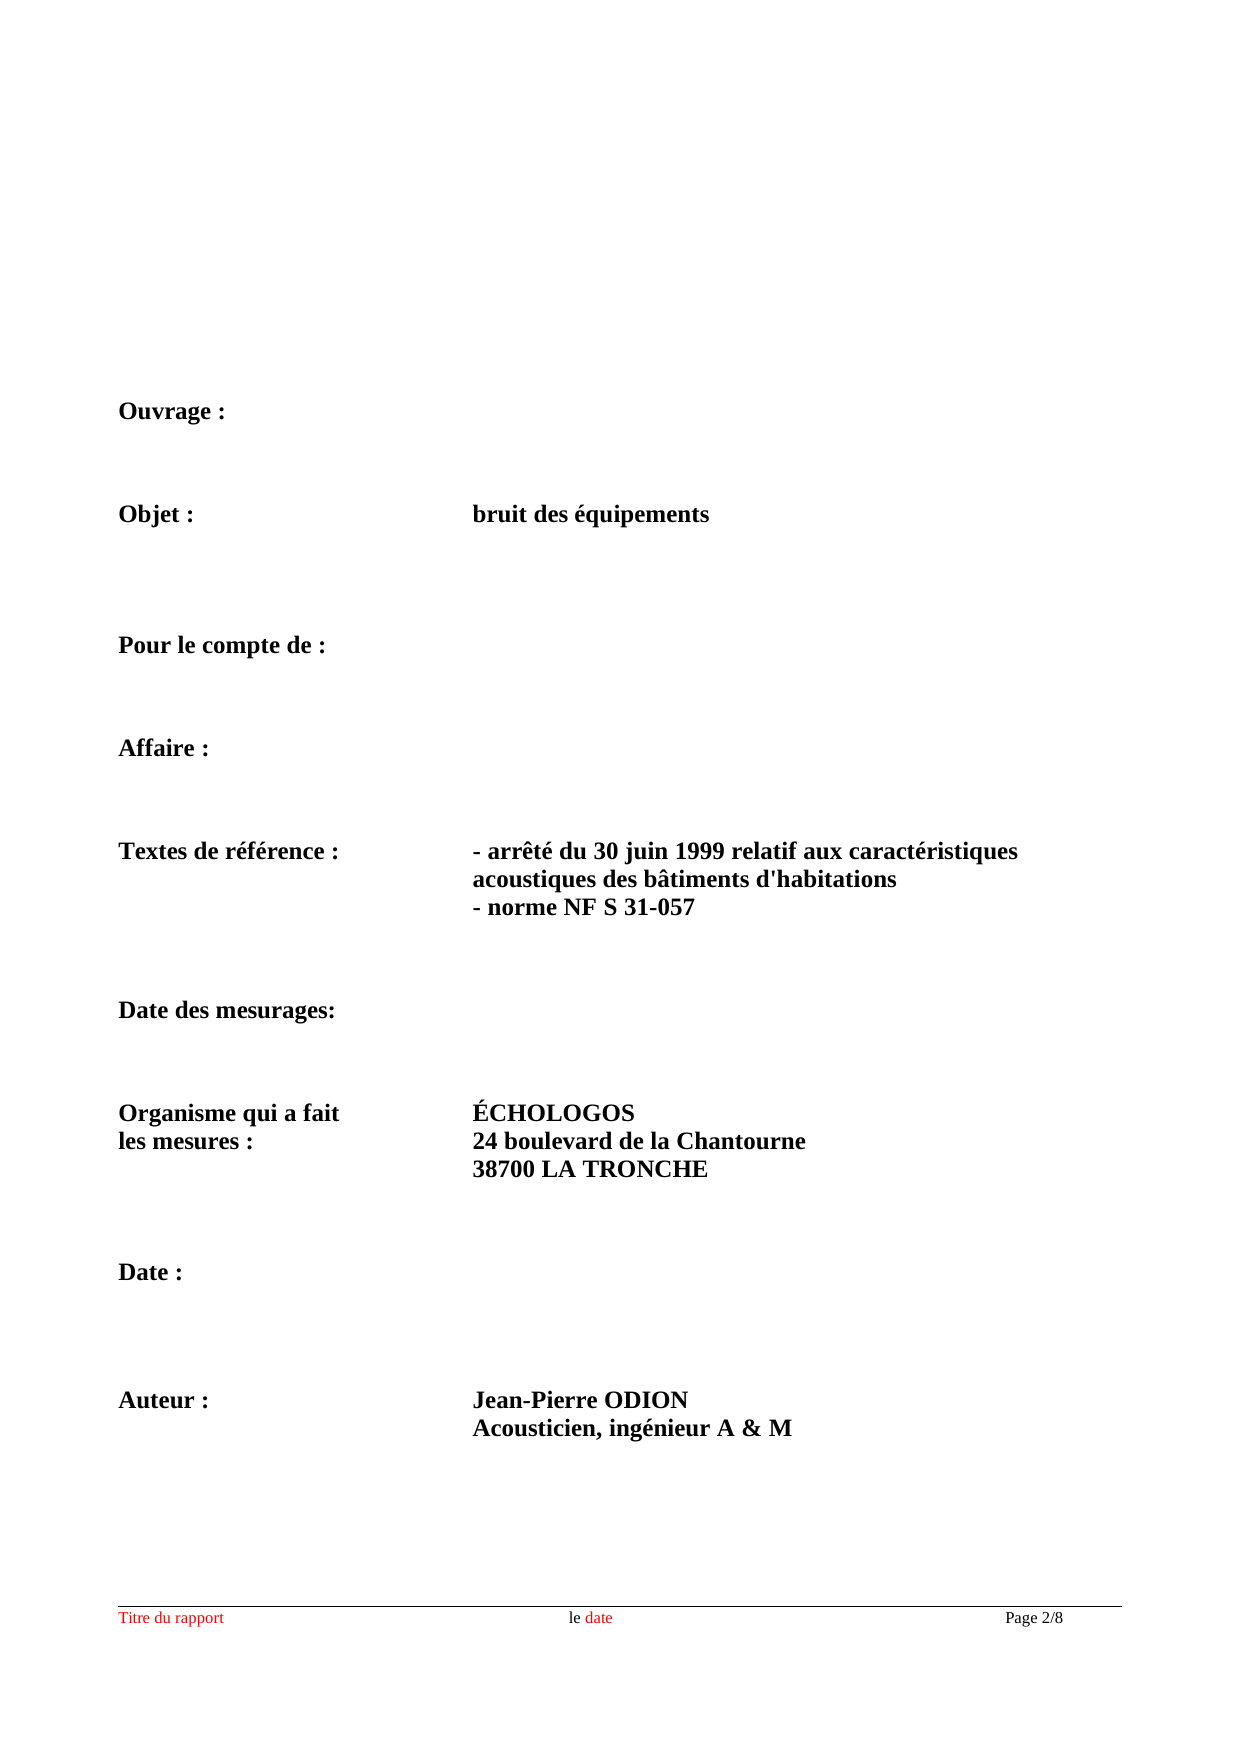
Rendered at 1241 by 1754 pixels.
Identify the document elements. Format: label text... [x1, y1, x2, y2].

text Objet : bruit des équipements [118, 500, 1122, 556]
text Affaire : [118, 734, 1122, 762]
text Date des mesurages: [118, 996, 1122, 1024]
text Organisme qui a fait ÉCHOLOGOS [118, 1099, 1122, 1127]
text Textes de référence : - arrêté du 30 juin 1999 relatif aux caractéristiques acoustiques des bâtiments d'habitations - norme NF S 31-057 [118, 837, 1122, 921]
text Ouvrage : [118, 397, 1122, 425]
text Auteur : Jean-Pierre ODION Acousticien, ingénieur A & M [118, 1386, 1122, 1442]
text Pour le compte de : [118, 631, 1122, 659]
text Date : [118, 1258, 1122, 1286]
text les mesures : 24 boulevard de la Chantourne 38700 LA TRONCHE [118, 1127, 1122, 1183]
